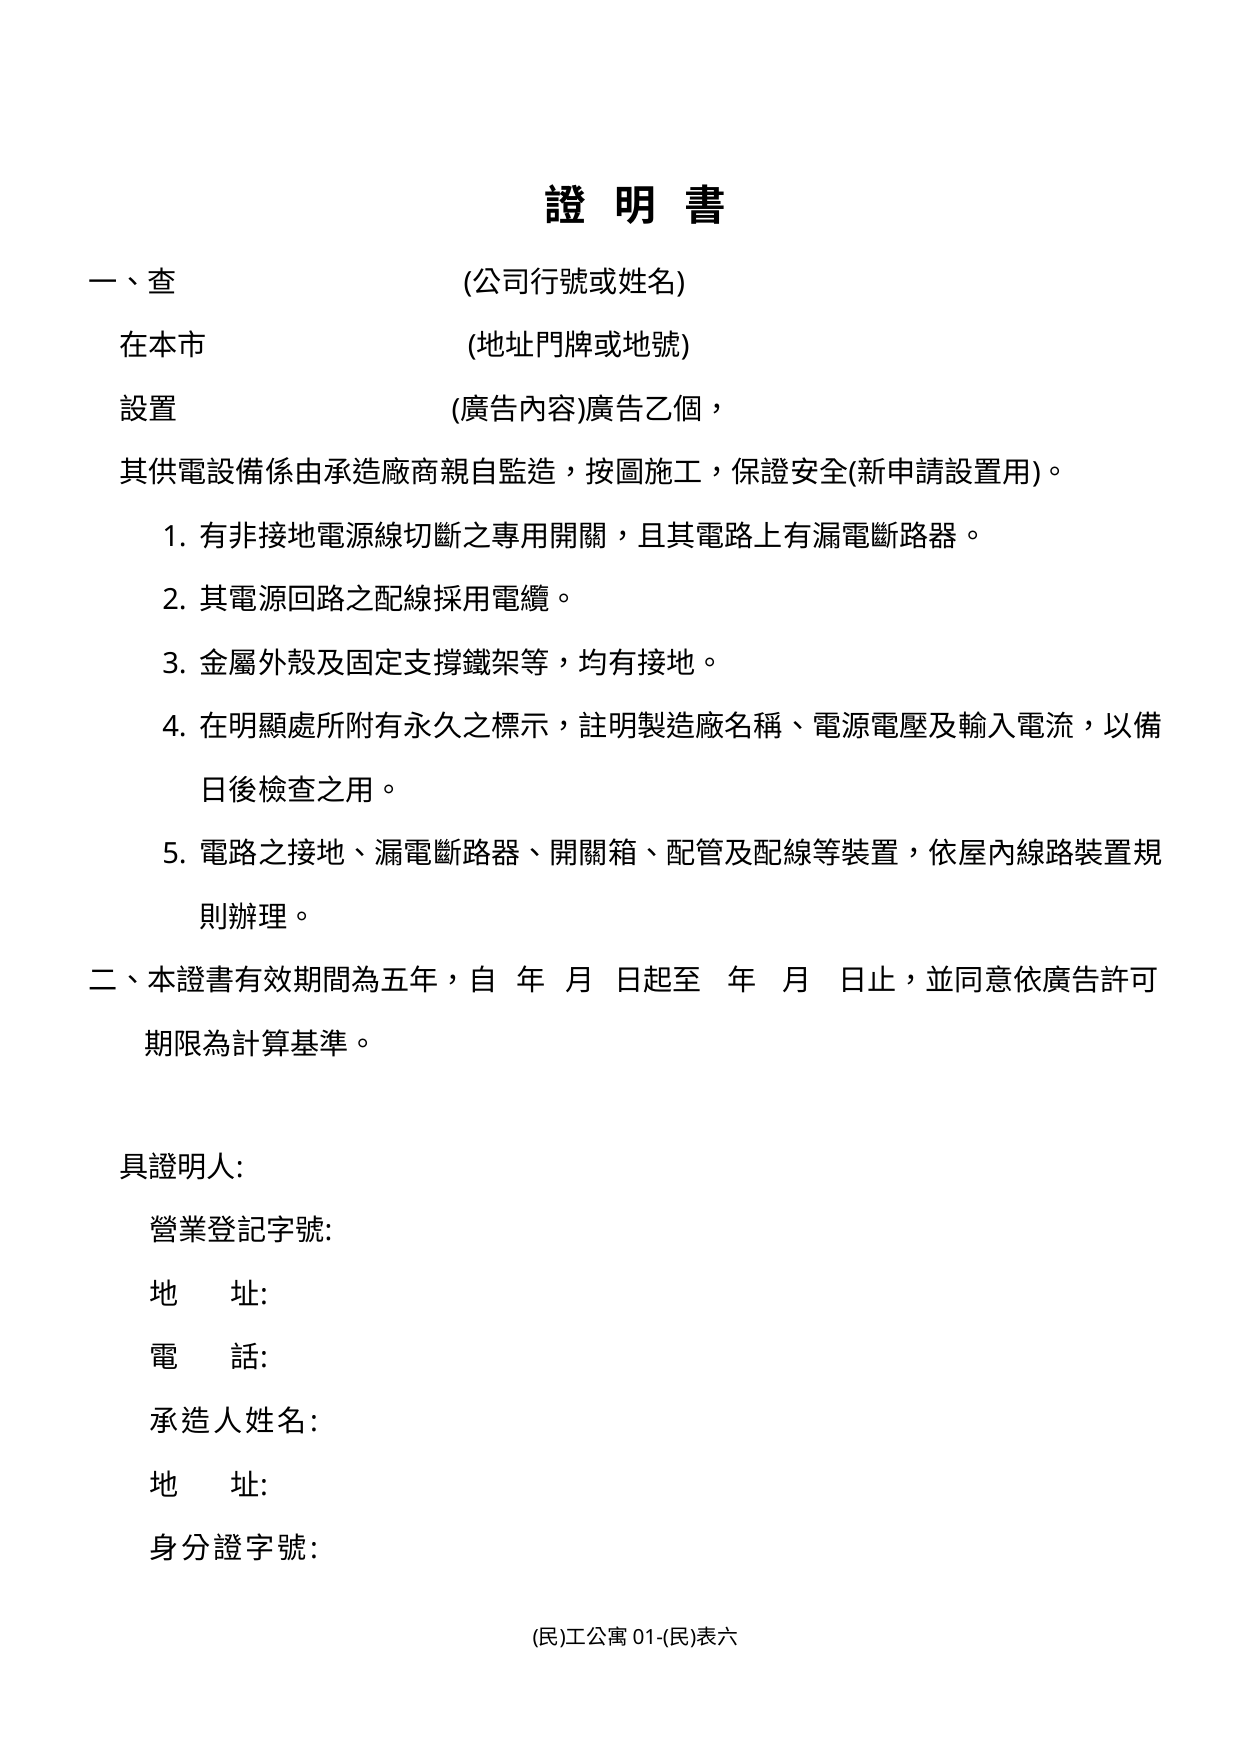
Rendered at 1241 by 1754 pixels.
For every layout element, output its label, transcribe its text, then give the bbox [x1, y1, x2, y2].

text 承造人姓名: [89, 1397, 1181, 1440]
text 地 址: [89, 1270, 1181, 1313]
text 二、本證書有效期間為五年，自 年 月 日起至 年 月 日止，並同意依廣告許可期限為計算基準。 [89, 957, 1181, 1063]
text 具證明人: [89, 1143, 1181, 1186]
text 在本市 (地址門牌或地號) [89, 322, 1181, 364]
list 電路之接地、漏電斷路器、開關箱、配管及配線等裝置，依屋內線路裝置規則辦理。 [162, 830, 1181, 936]
text 證 明 書 [89, 164, 1181, 239]
text 營業登記字號: [89, 1207, 1181, 1249]
text 電 話: [89, 1334, 1181, 1376]
list 金屬外殼及固定支撐鐵架等，均有接地。 [162, 639, 1181, 682]
text 設置 (廣告內容)廣告乙個， [89, 385, 1181, 428]
text 地 址: [89, 1461, 1181, 1503]
list 其電源回路之配線採用電纜。 [162, 576, 1181, 618]
text 一、查 (公司行號或姓名) [89, 258, 1181, 301]
list 在明顯處所附有永久之標示，註明製造廠名稱、電源電壓及輸入電流，以備日後檢查之用。 [162, 703, 1181, 809]
text 身分證字號: [89, 1524, 1181, 1567]
text 其供電設備係由承造廠商親自監造，按圖施工，保證安全(新申請設置用)。 [89, 449, 1181, 491]
list 有非接地電源線切斷之專用開關，且其電路上有漏電斷路器。 [162, 512, 1181, 555]
